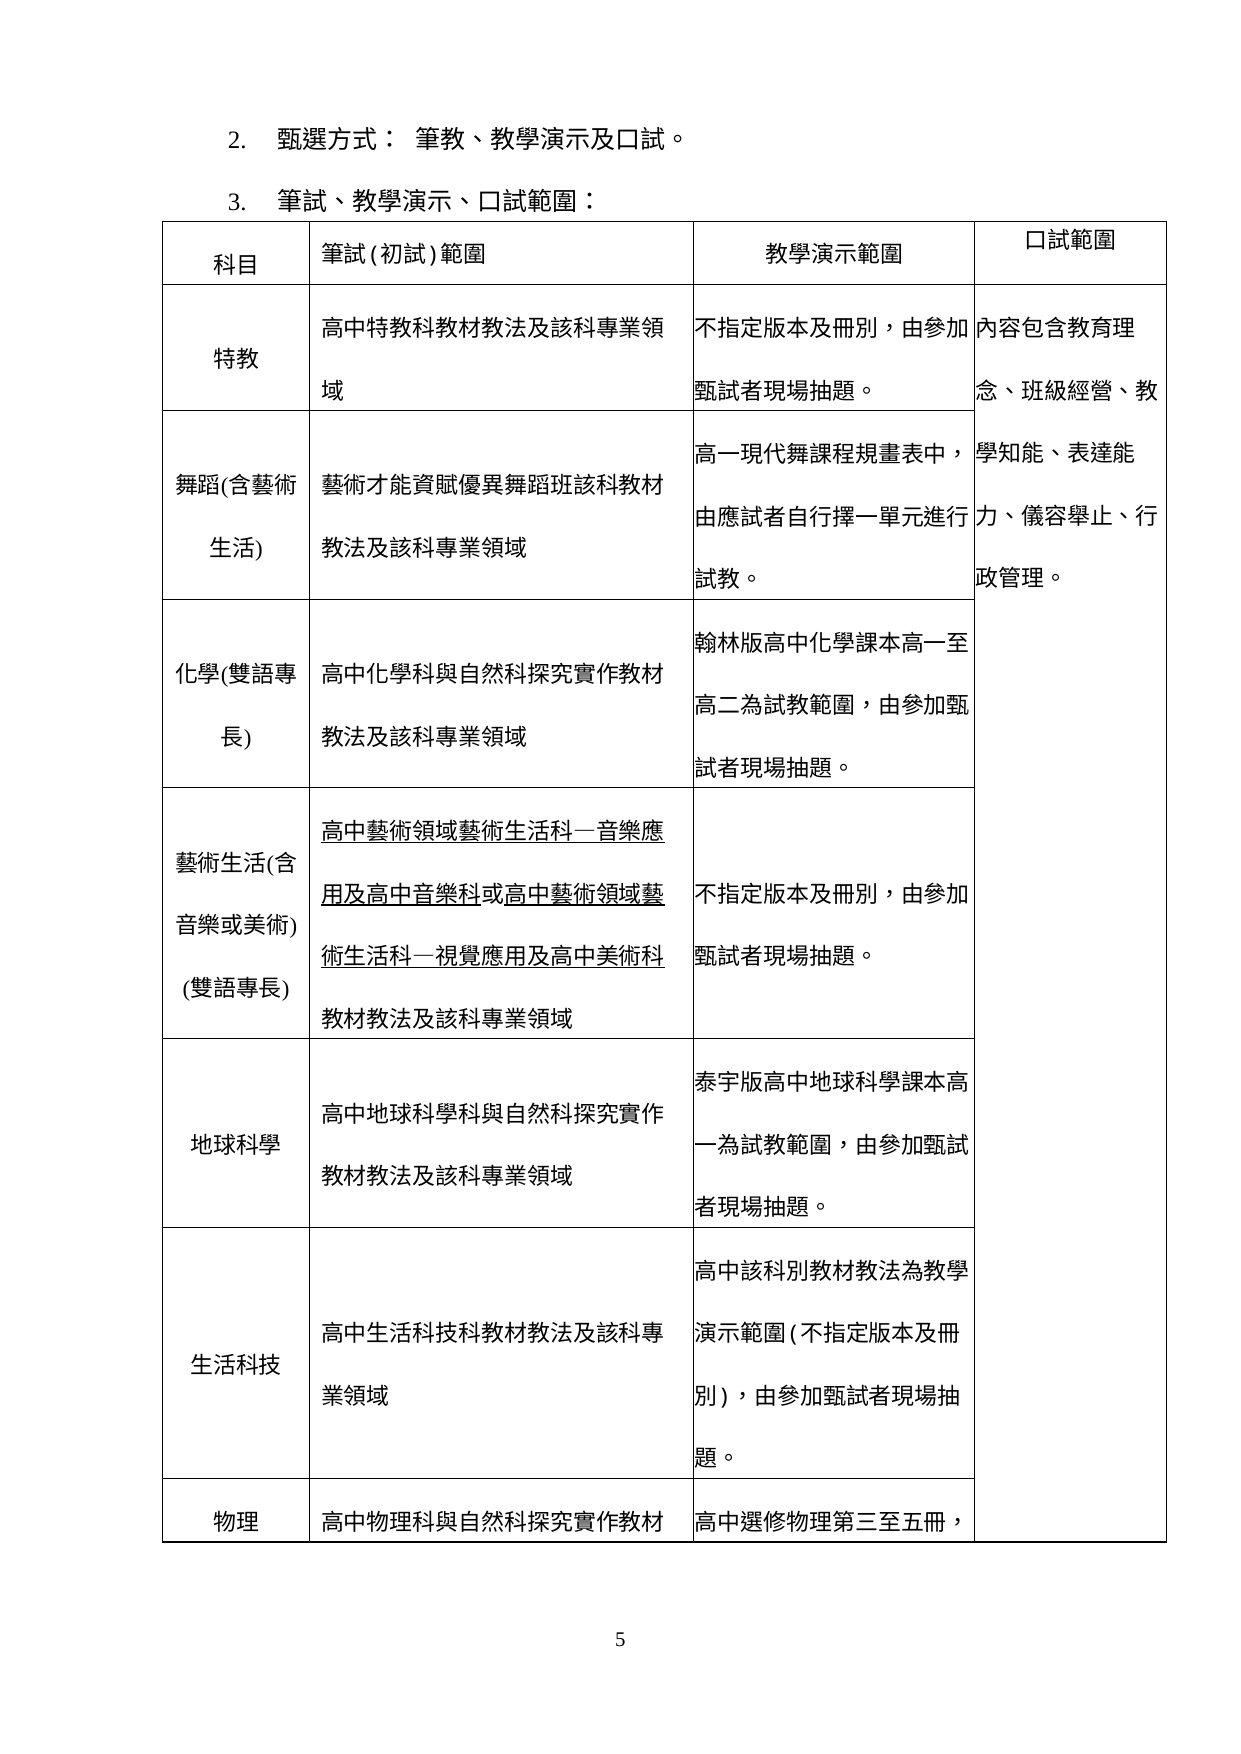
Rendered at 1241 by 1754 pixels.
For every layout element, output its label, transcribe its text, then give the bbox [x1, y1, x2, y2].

table_cell 不指定版本及冊別，由參加甄試者現場抽題。 [694, 788, 974, 1038]
table_cell 內容包含教育理念、班級經營、教學知能、表達能力、儀容舉止、行政管理。 [975, 285, 1166, 1541]
table_cell 特教 [163, 285, 309, 410]
table_cell 高中地球科學科與自然科探究實作教材教法及該科專業領域 [310, 1039, 693, 1227]
table_cell 舞蹈(含藝術生活) [163, 411, 309, 599]
table_cell 物理 [163, 1479, 309, 1541]
table_header 筆試(初試)範圍 [310, 222, 693, 284]
table_cell 翰林版高中化學課本高一至高二為試教範圍，由參加甄試者現場抽題。 [694, 600, 974, 787]
list 甄選方式： 筆教、教學演示及口試。 [228, 96, 1122, 158]
table_cell 藝術才能資賦優異舞蹈班該科教材教法及該科專業領域 [310, 411, 693, 599]
table_cell 高中選修物理第三至五冊， [694, 1479, 974, 1541]
table_cell 高中特教科教材教法及該科專業領域 [310, 285, 693, 410]
list 筆試、教學演示、口試範圍： [228, 158, 1122, 221]
table_cell 生活科技 [163, 1228, 309, 1478]
table_cell 高中藝術領域藝術生活科—音樂應用及高中音樂科或高中藝術領域藝術生活科—視覺應用及高中美術科教材教法及該科專業領域 [310, 788, 693, 1038]
table_header 口試範圍 [975, 222, 1166, 284]
table_cell 化學(雙語專長) [163, 600, 309, 787]
table_cell 不指定版本及冊別，由參加甄試者現場抽題。 [694, 285, 974, 410]
table_cell 高中生活科技科教材教法及該科專業領域 [310, 1228, 693, 1478]
table_cell 高中物理科與自然科探究實作教材 [310, 1479, 693, 1541]
table_cell 地球科學 [163, 1039, 309, 1227]
table_cell 藝術生活(含音樂或美術)(雙語專長) [163, 788, 309, 1038]
table_header 科目 [163, 222, 309, 284]
table_cell 高中化學科與自然科探究實作教材教法及該科專業領域 [310, 600, 693, 787]
table_cell 高一現代舞課程規畫表中，由應試者自行擇一單元進行試教。 [694, 411, 974, 599]
table_cell 高中該科別教材教法為教學演示範圍(不指定版本及冊別)，由參加甄試者現場抽題。 [694, 1228, 974, 1478]
table_cell 泰宇版高中地球科學課本高一為試教範圍，由參加甄試者現場抽題。 [694, 1039, 974, 1227]
table_header 教學演示範圍 [694, 222, 974, 284]
